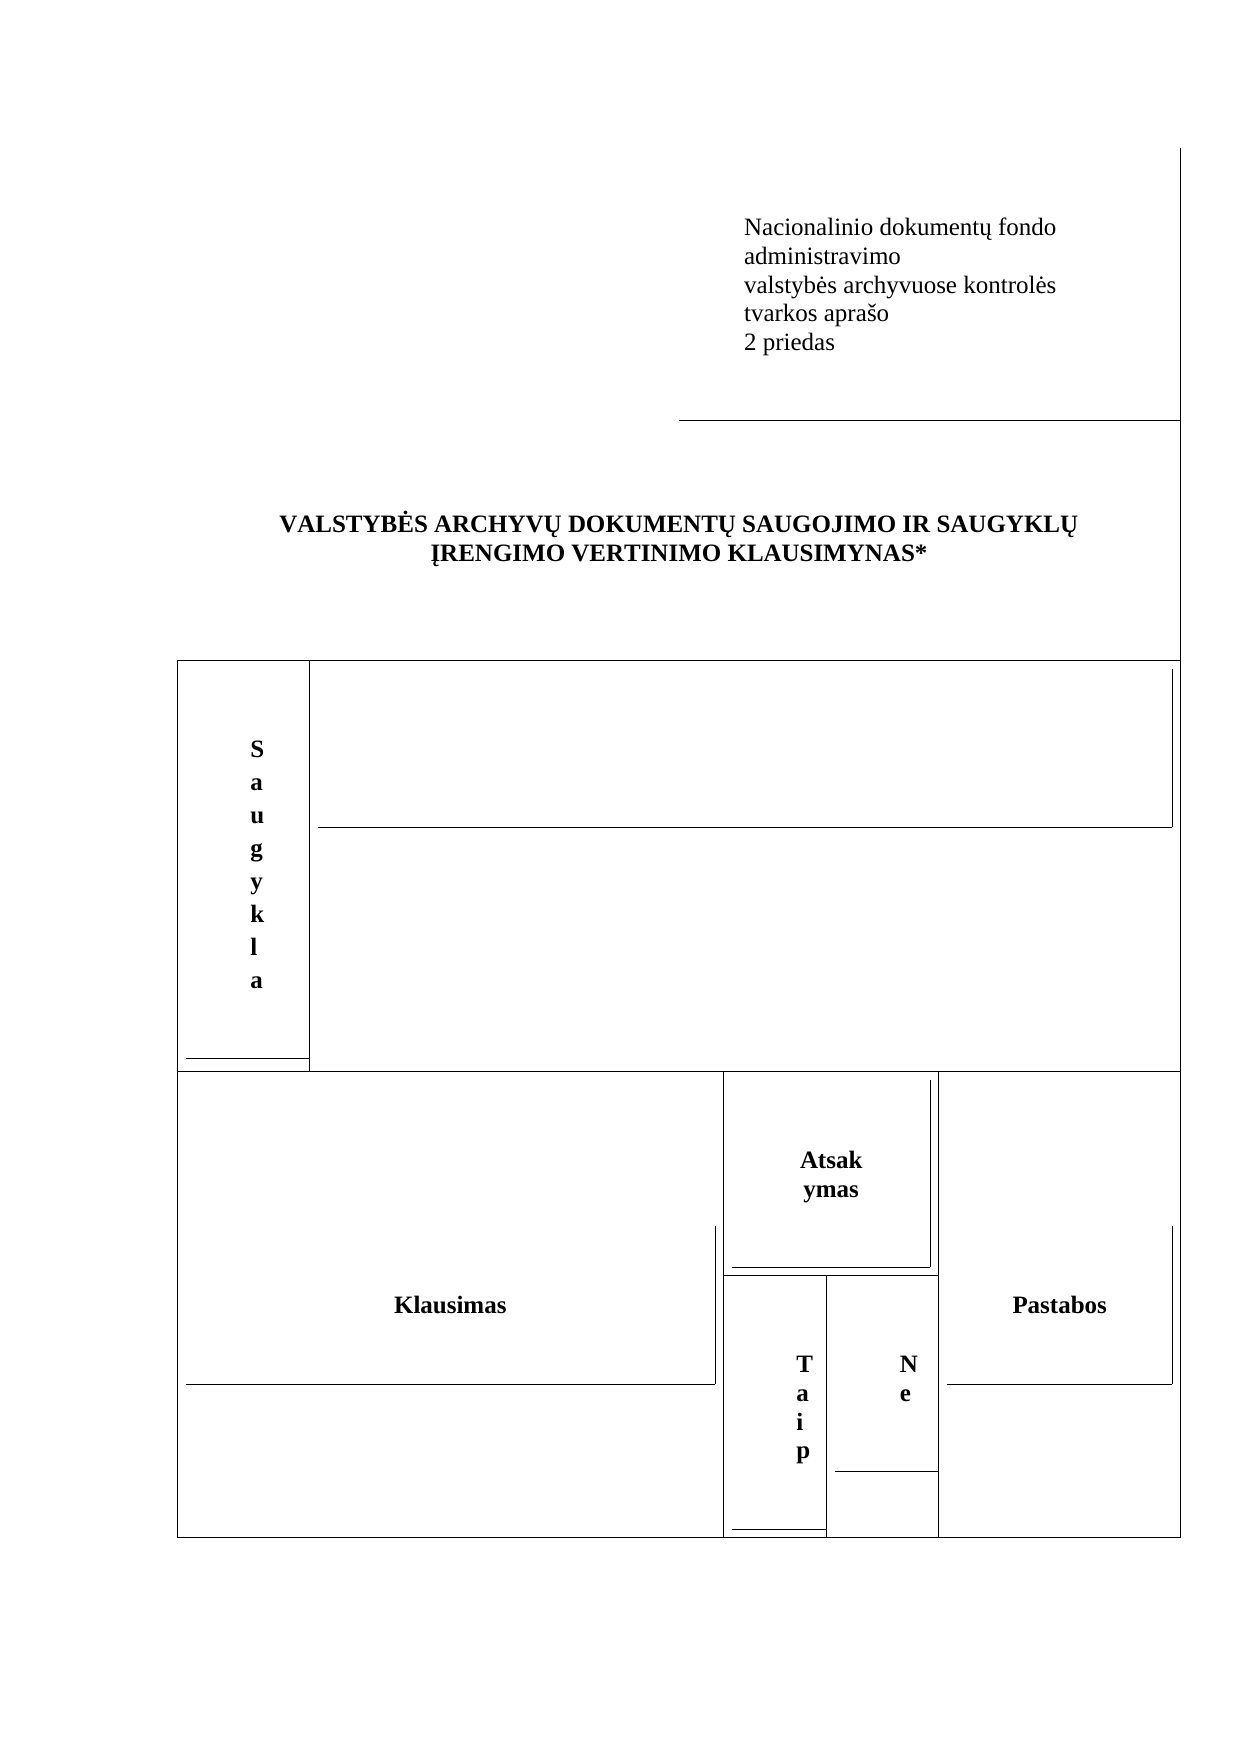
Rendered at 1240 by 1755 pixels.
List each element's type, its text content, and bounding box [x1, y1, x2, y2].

text valstybės archyvuose kontrolės tvarkos aprašo [679, 270, 1180, 327]
table_header [310, 661, 1180, 1071]
table_cell Ne [827, 1276, 938, 1537]
text VALSTYBĖS ARCHYVŲ DOKUMENTŲ SAUGOJIMO IR SAUGYKLŲ ĮRENGIMO VERTINIMO KLAUSIMYNAS* [177, 509, 1180, 567]
table_cell Klausimas [178, 1072, 723, 1537]
table_cell Taip [724, 1276, 826, 1537]
text 2 priedas [679, 327, 1180, 420]
text Nacionalinio dokumentų fondo administravimo [679, 148, 1180, 270]
table_cell Pastabos [939, 1072, 1180, 1537]
table_cell Atsakymas [724, 1072, 938, 1275]
table_header Saugykla [178, 661, 309, 1071]
